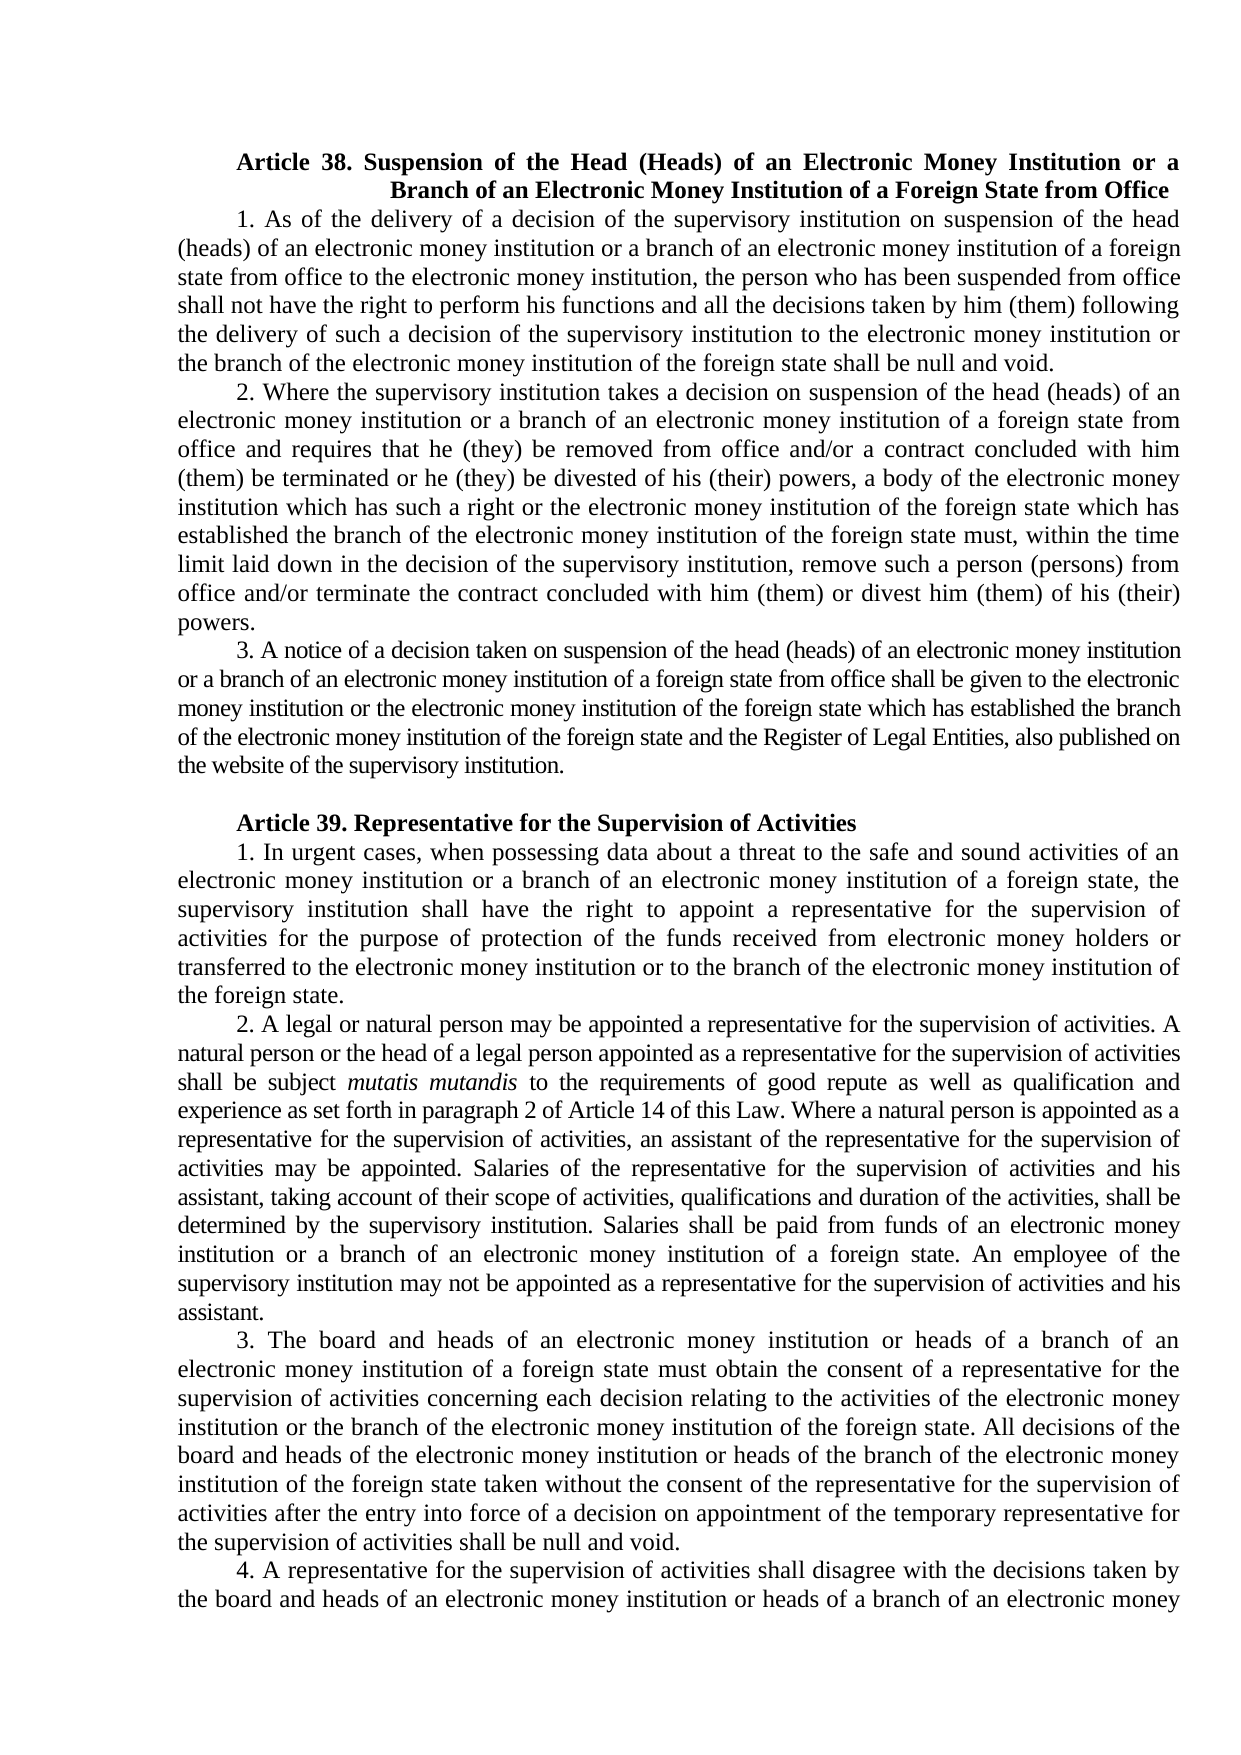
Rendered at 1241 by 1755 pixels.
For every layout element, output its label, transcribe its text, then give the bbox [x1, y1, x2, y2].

text 2. Where the supervisory institution takes a decision on suspension of the head (heads) of an electronic money institution or a branch of an electronic money institution of a foreign state from office and requires that he (they) be removed from office and/or a contract concluded with him (them) be terminated or he (they) be divested of his (their) powers, a body of the electronic money institution which has such a right or the electronic money institution of the foreign state which has established the branch of the electronic money institution of the foreign state must, within the time limit laid down in the decision of the supervisory institution, remove such a person (persons) from office and/or terminate the contract concluded with him (them) or divest him (them) of his (their) powers. [177, 377, 1181, 636]
text 3. A notice of a decision taken on suspension of the head (heads) of an electronic money institution or a branch of an electronic money institution of a foreign state from office shall be given to the electronic money institution or the electronic money institution of the foreign state which has established the branch of the electronic money institution of the foreign state and the Register of Legal Entities, also published on the website of the supervisory institution. [177, 636, 1181, 779]
text 3. The board and heads of an electronic money institution or heads of a branch of an electronic money institution of a foreign state must obtain the consent of a representative for the supervision of activities concerning each decision relating to the activities of the electronic money institution or the branch of the electronic money institution of the foreign state. All decisions of the board and heads of the electronic money institution or heads of the branch of the electronic money institution of the foreign state taken without the consent of the representative for the supervision of activities after the entry into force of a decision on appointment of the temporary representative for the supervision of activities shall be null and void. [177, 1326, 1181, 1556]
text 1. In urgent cases, when possessing data about a threat to the safe and sound activities of an electronic money institution or a branch of an electronic money institution of a foreign state, the supervisory institution shall have the right to appoint a representative for the supervision of activities for the purpose of protection of the funds received from electronic money holders or transferred to the electronic money institution or to the branch of the electronic money institution of the foreign state. [177, 837, 1181, 1009]
text 4. A representative for the supervision of activities shall disagree with the decisions taken by the board and heads of an electronic money institution or heads of a branch of an electronic money [177, 1556, 1181, 1613]
text Article 39. Representative for the Supervision of Activities [236, 808, 1181, 837]
text Article 38. Suspension of the Head (Heads) of an Electronic Money Institution or a Branch of an Electronic Money Institution of a Foreign State from Office [236, 147, 1181, 204]
text 2. A legal or natural person may be appointed a representative for the supervision of activities. A natural person or the head of a legal person appointed as a representative for the supervision of activities shall be subject mutatis mutandis to the requirements of good repute as well as qualification and experience as set forth in paragraph 2 of Article 14 of this Law. Where a natural person is appointed as a representative for the supervision of activities, an assistant of the representative for the supervision of activities may be appointed. Salaries of the representative for the supervision of activities and his assistant, taking account of their scope of activities, qualifications and duration of the activities, shall be determined by the supervisory institution. Salaries shall be paid from funds of an electronic money institution or a branch of an electronic money institution of a foreign state. An employee of the supervisory institution may not be appointed as a representative for the supervision of activities and his assistant. [177, 1009, 1181, 1326]
text 1. As of the delivery of a decision of the supervisory institution on suspension of the head (heads) of an electronic money institution or a branch of an electronic money institution of a foreign state from office to the electronic money institution, the person who has been suspended from office shall not have the right to perform his functions and all the decisions taken by him (them) following the delivery of such a decision of the supervisory institution to the electronic money institution or the branch of the electronic money institution of the foreign state shall be null and void. [177, 204, 1181, 377]
